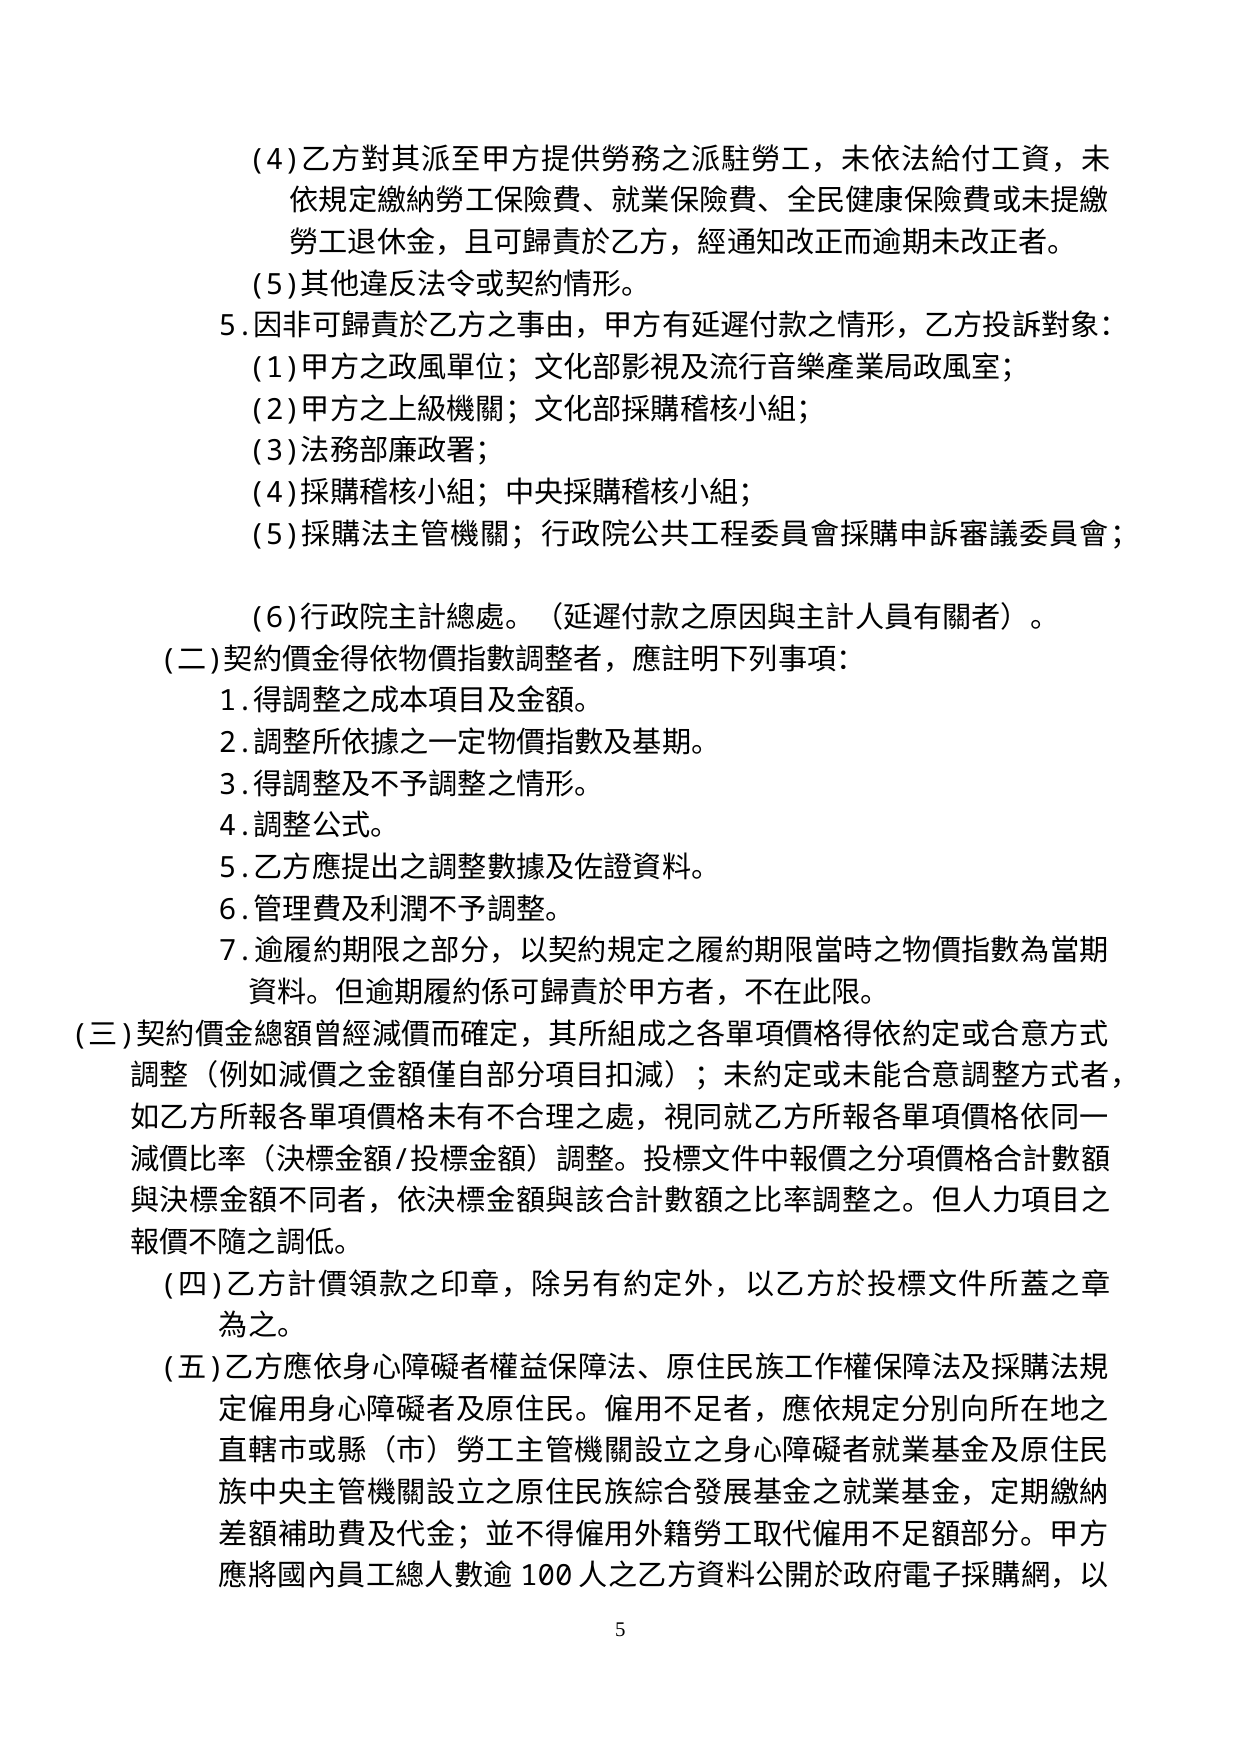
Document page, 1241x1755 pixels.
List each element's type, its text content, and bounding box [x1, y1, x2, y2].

text 2.調整所依據之一定物價指數及基期。 [218, 719, 1110, 761]
text (5)採購法主管機關；行政院公共工程委員會採購申訴審議委員會； [248, 511, 1110, 594]
text (3)法務部廉政署； [248, 427, 1110, 469]
text (五)乙方應依身心障礙者權益保障法、原住民族工作權保障法及採購法規定僱用身心障礙者及原住民。僱用不足者，應依規定分別向所在地之直轄市或縣（市）勞工主管機關設立之身心障礙者就業基金及原住民族中央主管機關設立之原住民族綜合發展基金之就業基金，定期繳納差額補助費及代金；並不得僱用外籍勞工取代僱用不足額部分。甲方應將國內員工總人數逾100人之乙方資料公開於政府電子採購網，以 [159, 1344, 1110, 1594]
text (2)甲方之上級機關；文化部採購稽核小組； [248, 386, 1110, 427]
text 4.調整公式。 [218, 802, 1110, 844]
text 5.因非可歸責於乙方之事由，甲方有延遲付款之情形，乙方投訴對象： [218, 302, 1110, 344]
text (二)契約價金得依物價指數調整者，應註明下列事項： [159, 636, 1110, 677]
text 5.乙方應提出之調整數據及佐證資料。 [218, 844, 1110, 886]
text 1.得調整之成本項目及金額。 [218, 677, 1110, 719]
text (6)行政院主計總處。（延遲付款之原因與主計人員有關者）。 [248, 594, 1110, 636]
text 6.管理費及利潤不予調整。 [218, 886, 1110, 927]
text (四)乙方計價領款之印章，除另有約定外，以乙方於投標文件所蓋之章為之。 [159, 1261, 1110, 1344]
text (1)甲方之政風單位；文化部影視及流行音樂產業局政風室； [248, 344, 1110, 386]
text (5)其他違反法令或契約情形。 [248, 261, 1110, 302]
text (4)乙方對其派至甲方提供勞務之派駐勞工，未依法給付工資，未依規定繳納勞工保險費、就業保險費、全民健康保險費或未提繳勞工退休金，且可歸責於乙方，經通知改正而逾期未改正者。 [248, 136, 1110, 261]
text (三)契約價金總額曾經減價而確定，其所組成之各單項價格得依約定或合意方式調整（例如減價之金額僅自部分項目扣減）；未約定或未能合意調整方式者，如乙方所報各單項價格未有不合理之處，視同就乙方所報各單項價格依同一減價比率（決標金額/投標金額）調整。投標文件中報價之分項價格合計數額與決標金額不同者，依決標金額與該合計數額之比率調整之。但人力項目之報價不隨之調低。 [71, 1011, 1110, 1261]
text 3.得調整及不予調整之情形。 [218, 761, 1110, 802]
text (4)採購稽核小組；中央採購稽核小組； [248, 469, 1110, 511]
text 7.逾履約期限之部分，以契約規定之履約期限當時之物價指數為當期資料。但逾期履約係可歸責於甲方者，不在此限。 [218, 927, 1110, 1011]
